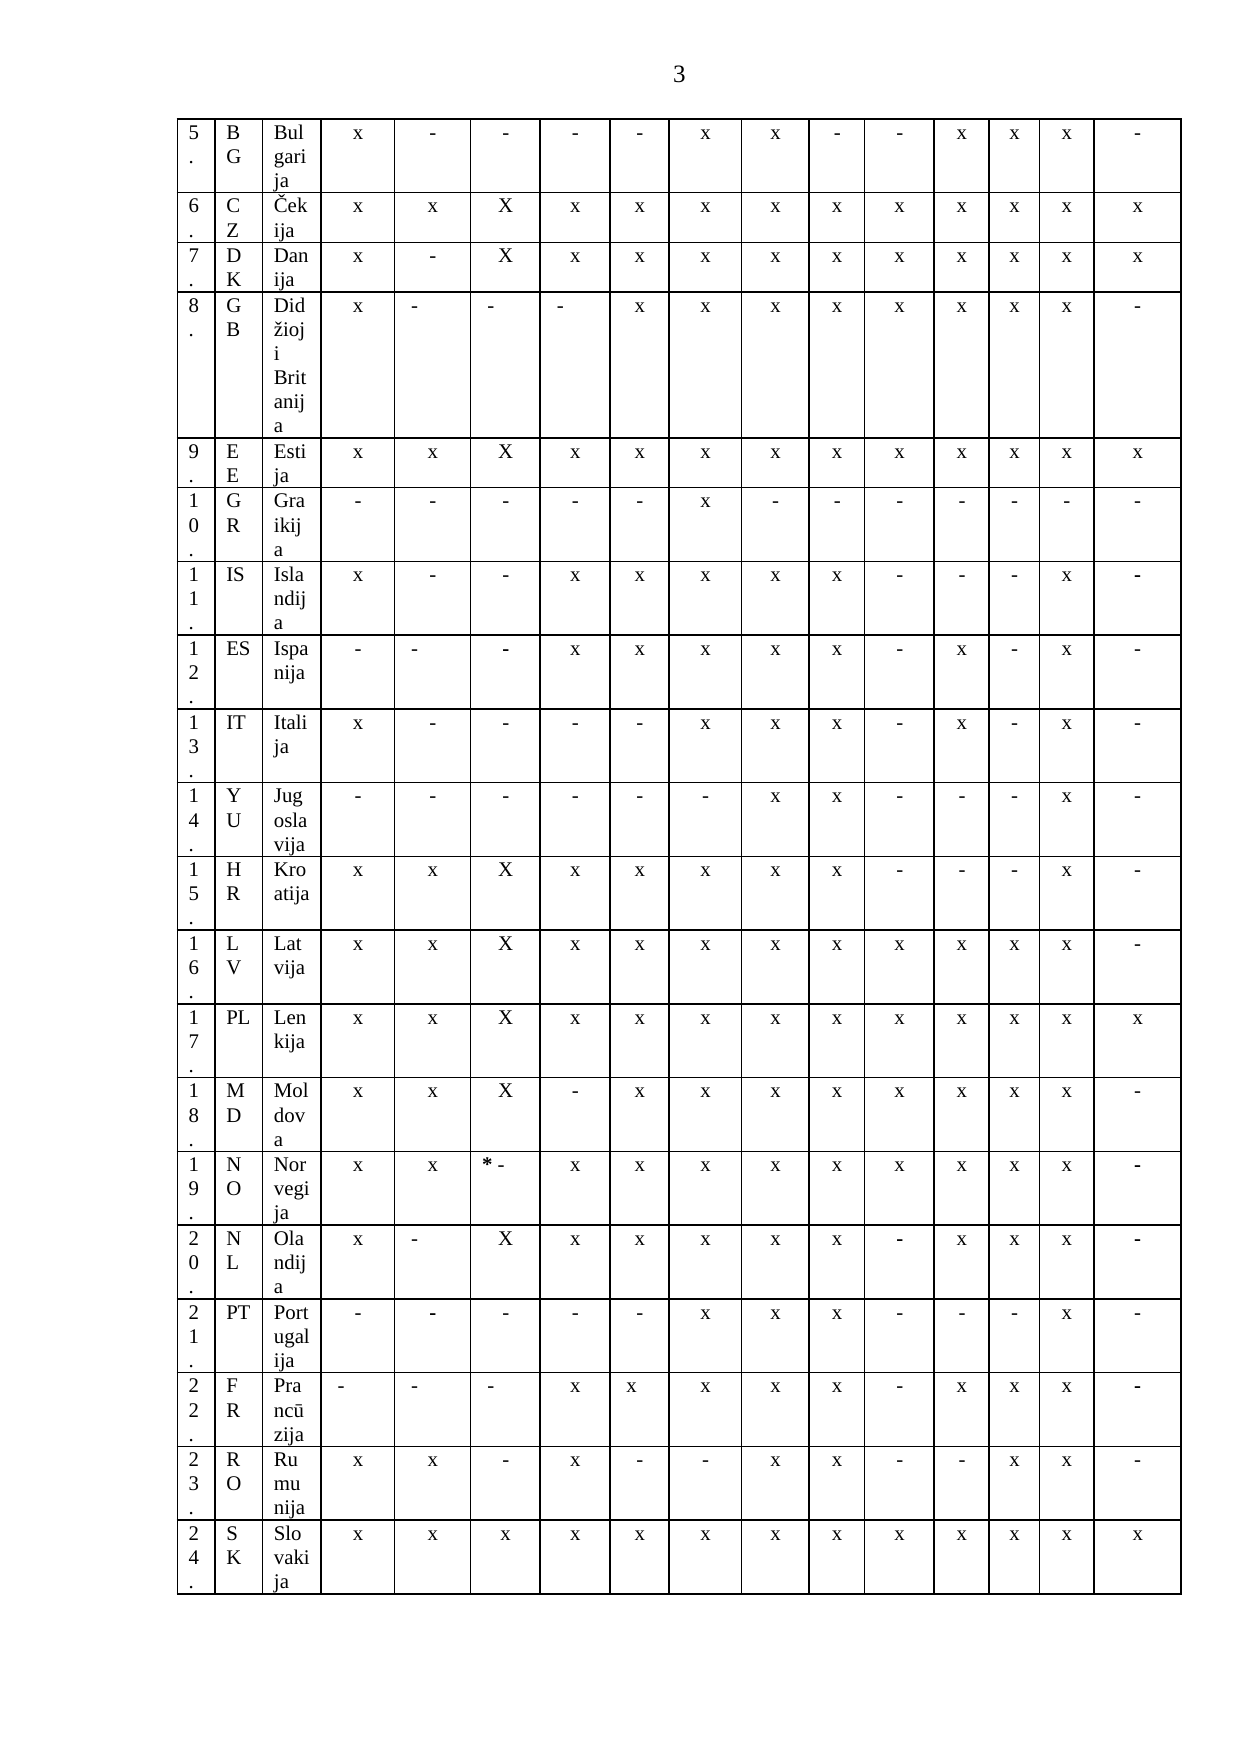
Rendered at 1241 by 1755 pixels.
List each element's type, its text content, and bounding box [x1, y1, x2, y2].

table_cell x [322, 857, 394, 929]
table_cell x [742, 931, 808, 1003]
table_cell FR [216, 1373, 262, 1446]
table_cell x [742, 193, 808, 242]
table_cell ES [216, 636, 262, 708]
table_cell - [935, 1447, 988, 1519]
table_cell x [810, 193, 864, 242]
table_cell x [1040, 1521, 1093, 1593]
table_cell - [935, 488, 988, 561]
table_cell x [1095, 193, 1180, 242]
table_cell x [611, 857, 668, 929]
table_cell x [990, 1005, 1039, 1077]
table_cell x [322, 439, 394, 487]
table_cell - [990, 710, 1039, 782]
table_cell x [322, 1226, 394, 1298]
table_cell Moldova [263, 1078, 320, 1151]
table_cell x [541, 193, 609, 242]
table_cell Norvegija [263, 1152, 320, 1224]
table_cell X [471, 439, 539, 487]
table_cell x [1040, 439, 1093, 487]
table_cell LV [216, 931, 262, 1003]
table_cell - [322, 1300, 394, 1372]
table_cell Bulgarija [263, 120, 320, 192]
table_cell x [611, 636, 668, 708]
table_cell x [395, 1521, 470, 1593]
table_cell - [471, 636, 539, 708]
table_cell - [935, 1300, 988, 1372]
table_cell Lenkija [263, 1005, 320, 1077]
table_cell x [670, 1226, 741, 1298]
table_cell x [990, 193, 1039, 242]
table_cell - [990, 488, 1039, 561]
table_cell x [670, 931, 741, 1003]
table_cell x [865, 931, 933, 1003]
table_cell x [395, 1152, 470, 1224]
table_cell x [322, 710, 394, 782]
table_cell - [395, 562, 470, 634]
table_cell x [395, 439, 470, 487]
table_cell x [742, 293, 808, 437]
table_cell - [865, 1300, 933, 1372]
table_cell - [935, 562, 988, 634]
table_cell - [471, 710, 539, 782]
table_cell x [541, 1373, 609, 1446]
table_cell x [990, 1373, 1039, 1446]
table_cell x [611, 439, 668, 487]
table_cell 17. [178, 1005, 214, 1077]
table_cell PL [216, 1005, 262, 1077]
table_cell - [1095, 120, 1180, 192]
table_cell - [541, 710, 609, 782]
table_cell 11. [178, 562, 214, 634]
table_cell - [1095, 562, 1180, 634]
table_cell x [322, 562, 394, 634]
table_cell x [395, 1447, 470, 1519]
table_cell x [611, 1005, 668, 1077]
table_cell - [990, 783, 1039, 856]
table_cell x [670, 1373, 741, 1446]
table_cell - [541, 120, 609, 192]
table_cell x [935, 1521, 988, 1593]
table_cell x [322, 293, 394, 437]
table_cell x [742, 783, 808, 856]
table_cell x [1040, 1300, 1093, 1372]
table_cell x [935, 439, 988, 487]
table_cell Prancūzija [263, 1373, 320, 1446]
table_cell x [1040, 562, 1093, 634]
table_cell x [611, 1373, 668, 1446]
table_cell - [541, 1078, 609, 1151]
table_cell - [865, 1373, 933, 1446]
table_cell x [1040, 710, 1093, 782]
table_cell x [670, 1005, 741, 1077]
table_cell x [990, 293, 1039, 437]
table_cell - [670, 1447, 741, 1519]
table_cell x [990, 120, 1039, 192]
table_cell x [810, 1226, 864, 1298]
table_cell x [541, 1447, 609, 1519]
table_cell x [935, 120, 988, 192]
table_cell - [611, 1300, 668, 1372]
table_cell Didžioji Britanija [263, 293, 320, 437]
table_cell - [865, 710, 933, 782]
table_cell x [670, 488, 741, 561]
table_cell x [670, 120, 741, 192]
table_cell - [1095, 710, 1180, 782]
table_cell x [1040, 857, 1093, 929]
table_cell x [935, 1005, 988, 1077]
table_cell x [670, 293, 741, 437]
table_cell x [742, 1226, 808, 1298]
table_cell - [1095, 488, 1180, 561]
table_cell Italija [263, 710, 320, 782]
table_cell x [1040, 193, 1093, 242]
table_cell - [1095, 1078, 1180, 1151]
table_cell x [990, 243, 1039, 291]
table_cell x [670, 1300, 741, 1372]
table_cell X [471, 1226, 539, 1298]
table_cell x [611, 243, 668, 291]
table_cell x [395, 193, 470, 242]
table_cell - [471, 1373, 539, 1446]
table_cell Ispanija [263, 636, 320, 708]
table_cell x [810, 857, 864, 929]
table_cell - [322, 488, 394, 561]
table_cell Latvija [263, 931, 320, 1003]
table_cell GB [216, 293, 262, 437]
table_cell - [670, 783, 741, 856]
table_cell x [1095, 439, 1180, 487]
table_cell - [990, 857, 1039, 929]
table_cell x [742, 1005, 808, 1077]
table_cell X [471, 193, 539, 242]
table_cell BG [216, 120, 262, 192]
table_cell x [541, 1226, 609, 1298]
table_cell - [395, 120, 470, 192]
table_cell x [670, 562, 741, 634]
table_cell x [810, 439, 864, 487]
table_cell - [471, 562, 539, 634]
table_cell - [395, 783, 470, 856]
table_cell EE [216, 439, 262, 487]
table_cell IS [216, 562, 262, 634]
table_cell X [471, 243, 539, 291]
table_cell - [990, 636, 1039, 708]
table_cell - [742, 488, 808, 561]
table_cell x [990, 1447, 1039, 1519]
table_cell IT [216, 710, 262, 782]
table_cell GR [216, 488, 262, 561]
table_cell 24. [178, 1521, 214, 1593]
table_cell x [611, 931, 668, 1003]
table_cell x [742, 562, 808, 634]
table_cell x [810, 1005, 864, 1077]
table_cell x [810, 636, 864, 708]
table_cell x [322, 243, 394, 291]
table_cell - [1040, 488, 1093, 561]
table_cell - [1095, 1152, 1180, 1224]
table_cell Jugoslavija [263, 783, 320, 856]
table_cell x [935, 636, 988, 708]
table_cell x [541, 857, 609, 929]
table_cell - [865, 120, 933, 192]
table_cell - [471, 488, 539, 561]
table_cell x [742, 1078, 808, 1151]
table_cell DK [216, 243, 262, 291]
table_cell x [1040, 1226, 1093, 1298]
table_cell X [471, 1078, 539, 1151]
table_cell x [395, 1005, 470, 1077]
table_cell x [935, 931, 988, 1003]
table_cell - [322, 636, 394, 708]
table_cell x [322, 1521, 394, 1593]
table_cell - [471, 1447, 539, 1519]
table_cell RO [216, 1447, 262, 1519]
table_cell - [1095, 1300, 1180, 1372]
table_cell x [810, 1447, 864, 1519]
table_cell x [322, 1078, 394, 1151]
table_cell 12. [178, 636, 214, 708]
table_cell x [742, 636, 808, 708]
table_cell - [541, 1300, 609, 1372]
table_cell x [865, 439, 933, 487]
table_cell - [865, 636, 933, 708]
table_cell x [611, 193, 668, 242]
table_cell - [935, 857, 988, 929]
table_cell x [935, 1373, 988, 1446]
table_cell x [541, 1005, 609, 1077]
table_cell x [865, 1521, 933, 1593]
table_cell - [611, 120, 668, 192]
table_cell x [810, 783, 864, 856]
table_cell Danija [263, 243, 320, 291]
table_cell MD [216, 1078, 262, 1151]
table_cell x [1040, 1152, 1093, 1224]
table_cell x [865, 1078, 933, 1151]
table_cell Olandija [263, 1226, 320, 1298]
table_cell x [541, 439, 609, 487]
table_cell x [541, 243, 609, 291]
table_cell x [810, 1152, 864, 1224]
table_cell - [1095, 1226, 1180, 1298]
table_cell x [1040, 931, 1093, 1003]
table_cell 13. [178, 710, 214, 782]
table_cell PT [216, 1300, 262, 1372]
table_cell 19. [178, 1152, 214, 1224]
table_cell - [865, 488, 933, 561]
table_cell x [670, 636, 741, 708]
table_cell - [1095, 1373, 1180, 1446]
table_cell Islandija [263, 562, 320, 634]
table_cell - [541, 293, 609, 437]
table_cell x [990, 1078, 1039, 1151]
table_cell x [611, 1226, 668, 1298]
table_cell NO [216, 1152, 262, 1224]
table_cell - [1095, 783, 1180, 856]
table_cell - [1095, 1447, 1180, 1519]
table_cell x [990, 1521, 1039, 1593]
table_cell x [742, 1152, 808, 1224]
table_cell - [471, 783, 539, 856]
table_cell x [810, 1300, 864, 1372]
table_cell HR [216, 857, 262, 929]
table_cell x [1040, 243, 1093, 291]
table_cell x [810, 293, 864, 437]
table_cell x [322, 120, 394, 192]
table_cell - [395, 636, 470, 708]
table_cell YU [216, 783, 262, 856]
table_cell Estija [263, 439, 320, 487]
table_cell x [935, 1226, 988, 1298]
table_cell 15. [178, 857, 214, 929]
table_cell - [810, 120, 864, 192]
table_cell - [1095, 857, 1180, 929]
table_cell x [742, 1447, 808, 1519]
table_cell X [471, 931, 539, 1003]
table_cell Slovakija [263, 1521, 320, 1593]
table_cell x [322, 1152, 394, 1224]
table_cell x [810, 1521, 864, 1593]
table_cell x [670, 710, 741, 782]
table_cell x [742, 439, 808, 487]
table_cell x [810, 1078, 864, 1151]
table_cell x [742, 243, 808, 291]
table_cell x [541, 1521, 609, 1593]
table_cell - [810, 488, 864, 561]
table_cell x [1040, 1005, 1093, 1077]
table_cell 7. [178, 243, 214, 291]
table_cell - [935, 783, 988, 856]
table_cell - [865, 783, 933, 856]
table_cell Kroatija [263, 857, 320, 929]
table_cell 5. [178, 120, 214, 192]
table_cell - [865, 562, 933, 634]
table_cell x [670, 1152, 741, 1224]
table_cell X [471, 857, 539, 929]
table_cell x [611, 1521, 668, 1593]
table_cell x [865, 193, 933, 242]
table_cell x [670, 193, 741, 242]
table_cell Graikija [263, 488, 320, 561]
table_cell 21. [178, 1300, 214, 1372]
table_cell x [742, 1300, 808, 1372]
table_cell CZ [216, 193, 262, 242]
table_cell x [670, 243, 741, 291]
table_cell - [395, 243, 470, 291]
table_cell x [865, 1152, 933, 1224]
table_cell x [322, 193, 394, 242]
table_cell - [611, 783, 668, 856]
table_cell x [810, 243, 864, 291]
table_cell x [541, 931, 609, 1003]
table_cell x [810, 931, 864, 1003]
table_cell - [395, 1300, 470, 1372]
table_cell x [1040, 1078, 1093, 1151]
table_cell x [541, 1152, 609, 1224]
table_cell - [322, 783, 394, 856]
table_cell x [1095, 1005, 1180, 1077]
table_cell - [322, 1373, 394, 1446]
table_cell x [1040, 293, 1093, 437]
table_cell - [395, 710, 470, 782]
table_cell x [611, 562, 668, 634]
table_cell Portugalija [263, 1300, 320, 1372]
table_cell x [742, 857, 808, 929]
table_cell x [990, 439, 1039, 487]
table_cell - [471, 120, 539, 192]
table_cell 14. [178, 783, 214, 856]
table_cell SK [216, 1521, 262, 1593]
table_cell X [471, 1005, 539, 1077]
table_cell 20. [178, 1226, 214, 1298]
table_cell x [471, 1521, 539, 1593]
table_cell x [810, 1373, 864, 1446]
table_cell x [541, 562, 609, 634]
table_cell x [935, 193, 988, 242]
table_cell 16. [178, 931, 214, 1003]
table_cell NL [216, 1226, 262, 1298]
table_cell x [670, 857, 741, 929]
table_cell x [935, 1152, 988, 1224]
table_cell x [865, 1005, 933, 1077]
table_cell 10. [178, 488, 214, 561]
table_cell - [471, 1300, 539, 1372]
table_cell x [395, 1078, 470, 1151]
table_cell - [1095, 636, 1180, 708]
table_cell - [865, 1447, 933, 1519]
table_cell x [1095, 1521, 1180, 1593]
table_cell x [865, 243, 933, 291]
table_cell x [810, 710, 864, 782]
table_cell x [1040, 1447, 1093, 1519]
table_cell - [395, 488, 470, 561]
table_cell - [1095, 931, 1180, 1003]
table_cell - [990, 1300, 1039, 1372]
table_cell x [1040, 120, 1093, 192]
table_cell x [865, 293, 933, 437]
table_cell 6. [178, 193, 214, 242]
table_cell - [1095, 293, 1180, 437]
table_cell Čekija [263, 193, 320, 242]
table_cell x [670, 439, 741, 487]
table_cell x [935, 1078, 988, 1151]
table_cell 8. [178, 293, 214, 437]
table_cell x [1040, 783, 1093, 856]
table_cell 9. [178, 439, 214, 487]
table_cell Rumunija [263, 1447, 320, 1519]
table_cell x [935, 243, 988, 291]
table_cell - [865, 857, 933, 929]
table_cell x [810, 562, 864, 634]
table_cell x [541, 636, 609, 708]
table_cell x [395, 931, 470, 1003]
table_cell - [395, 293, 470, 437]
table_cell 22. [178, 1373, 214, 1446]
table_cell - [395, 1226, 470, 1298]
table_cell x [742, 710, 808, 782]
table_cell - [611, 1447, 668, 1519]
table_cell x [670, 1078, 741, 1151]
table_cell x [322, 931, 394, 1003]
table_cell x [611, 1152, 668, 1224]
table_cell x [990, 1152, 1039, 1224]
table_cell x [1040, 1373, 1093, 1446]
table_cell * - [471, 1152, 539, 1224]
table_cell - [611, 710, 668, 782]
table_cell x [611, 293, 668, 437]
table_cell 23. [178, 1447, 214, 1519]
table_cell - [395, 1373, 470, 1446]
table_cell x [395, 857, 470, 929]
table_cell - [541, 783, 609, 856]
table_cell x [611, 1078, 668, 1151]
table_cell x [1040, 636, 1093, 708]
table_cell x [742, 1521, 808, 1593]
table_cell - [541, 488, 609, 561]
table_cell 18. [178, 1078, 214, 1151]
table_cell x [990, 931, 1039, 1003]
table_cell x [935, 710, 988, 782]
table_cell x [322, 1447, 394, 1519]
table_cell x [670, 1521, 741, 1593]
table_cell x [742, 120, 808, 192]
table_cell x [742, 1373, 808, 1446]
table_cell x [935, 293, 988, 437]
table_cell - [865, 1226, 933, 1298]
table_cell x [1095, 243, 1180, 291]
table_cell - [471, 293, 539, 437]
table_cell x [990, 1226, 1039, 1298]
table_cell - [611, 488, 668, 561]
table_cell - [990, 562, 1039, 634]
table_cell x [322, 1005, 394, 1077]
